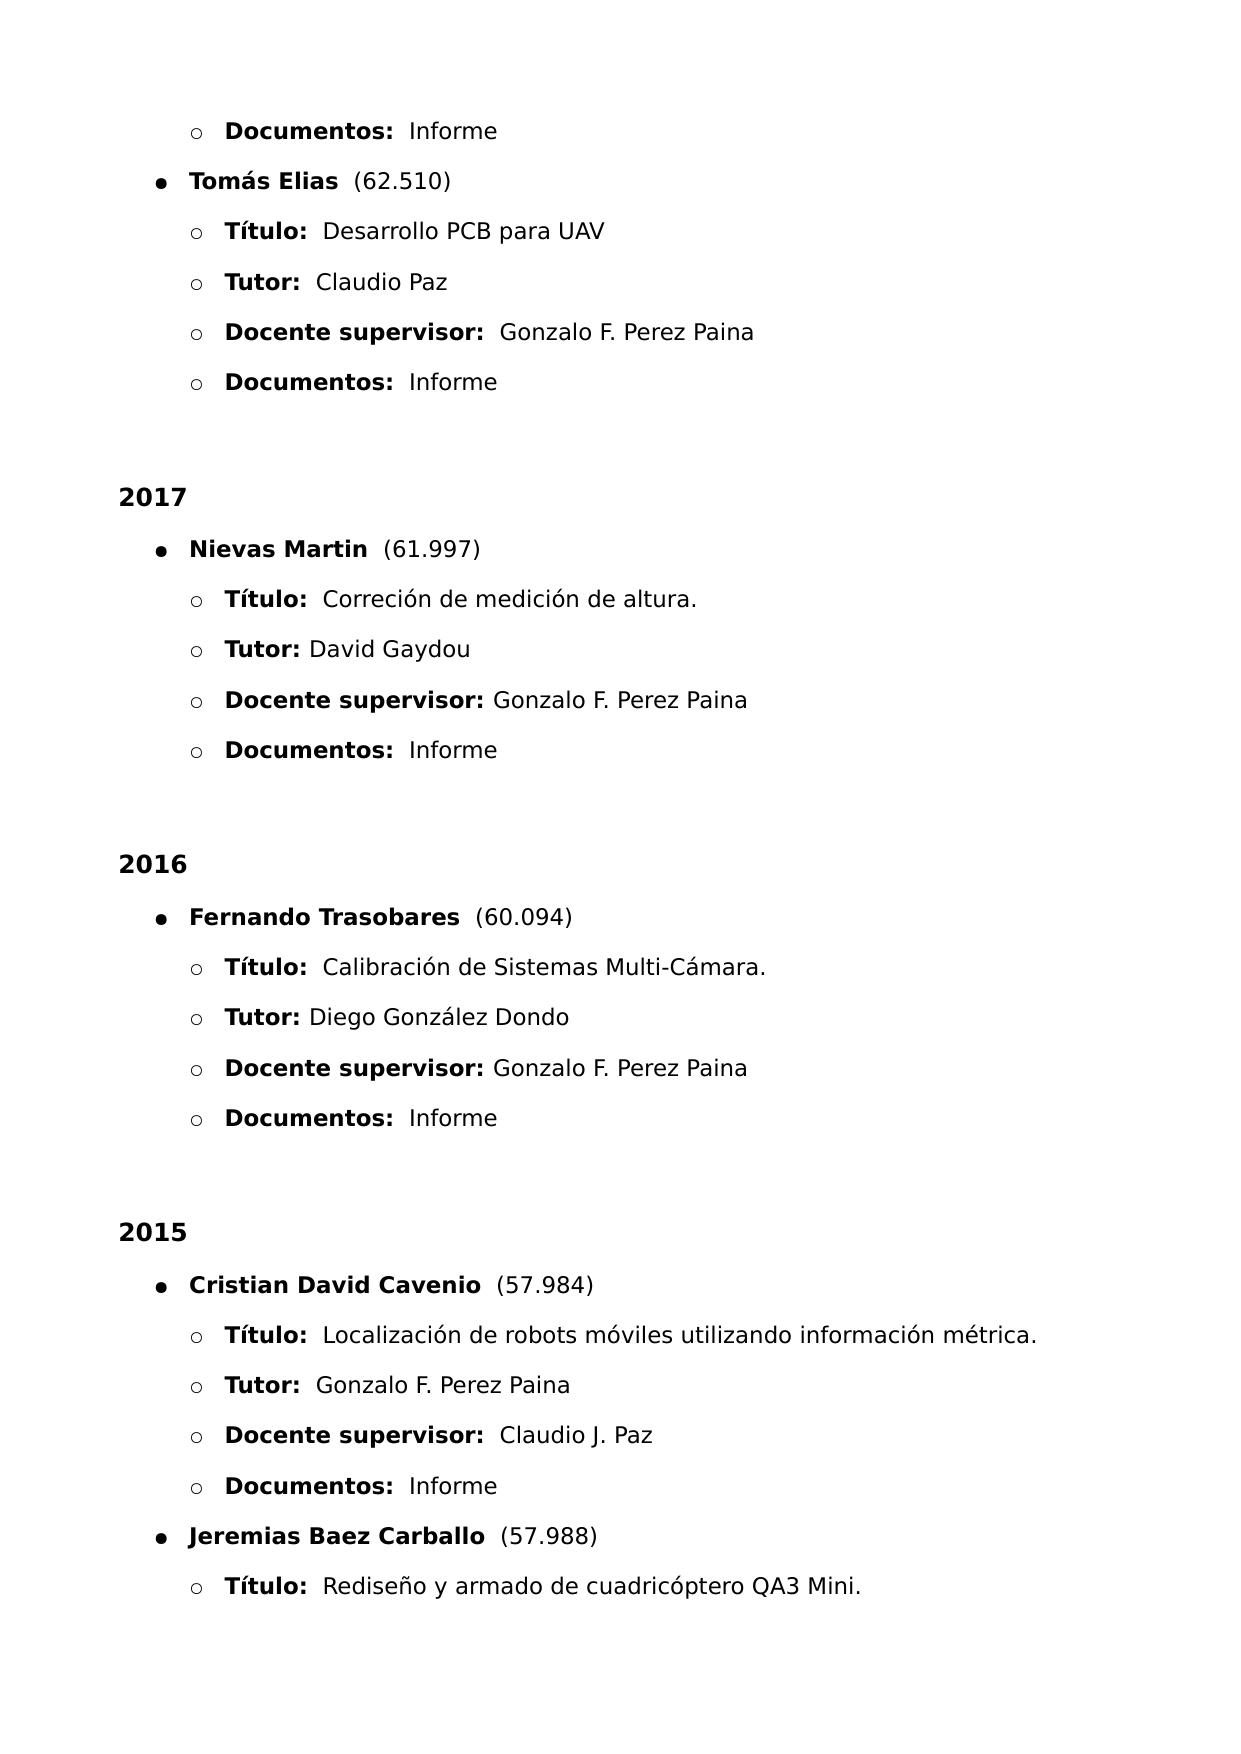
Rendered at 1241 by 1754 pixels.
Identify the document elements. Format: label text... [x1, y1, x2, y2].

list Tutor: Diego González Dondo [189, 1004, 1122, 1031]
list Título: Desarrollo PCB para UAV [189, 218, 1122, 245]
list Documentos: Informe [189, 118, 1122, 145]
list Tutor: David Gaydou [189, 637, 1122, 663]
list Título: Correción de medición de altura. [189, 586, 1122, 613]
list Docente supervisor: Gonzalo F. Perez Paina [189, 687, 1122, 713]
list Docente supervisor: Gonzalo F. Perez Paina [189, 319, 1122, 346]
subtitle 2017 [118, 483, 1122, 512]
list Título: Rediseño y armado de cuadricóptero QA3 Mini. [189, 1573, 1122, 1600]
list Título: Localización de robots móviles utilizando información métrica. [189, 1322, 1122, 1349]
list Documentos: Informe [189, 1105, 1122, 1132]
list Jeremias Baez Carballo (57.988) [153, 1523, 1122, 1550]
list Docente supervisor: Claudio J. Paz [189, 1423, 1122, 1449]
list Nievas Martin (61.997) [153, 536, 1122, 563]
list Documentos: Informe [189, 737, 1122, 764]
list Tutor: Gonzalo F. Perez Paina [189, 1372, 1122, 1399]
list Tomás Elias (62.510) [153, 168, 1122, 195]
list Título: Calibración de Sistemas Multi-Cámara. [189, 954, 1122, 981]
list Tutor: Claudio Paz [189, 269, 1122, 295]
subtitle 2016 [118, 851, 1122, 880]
list Fernando Trasobares (60.094) [153, 904, 1122, 931]
list Cristian David Cavenio (57.984) [153, 1272, 1122, 1299]
list Documentos: Informe [189, 369, 1122, 396]
list Docente supervisor: Gonzalo F. Perez Paina [189, 1055, 1122, 1081]
subtitle 2015 [118, 1219, 1122, 1248]
list Documentos: Informe [189, 1473, 1122, 1499]
